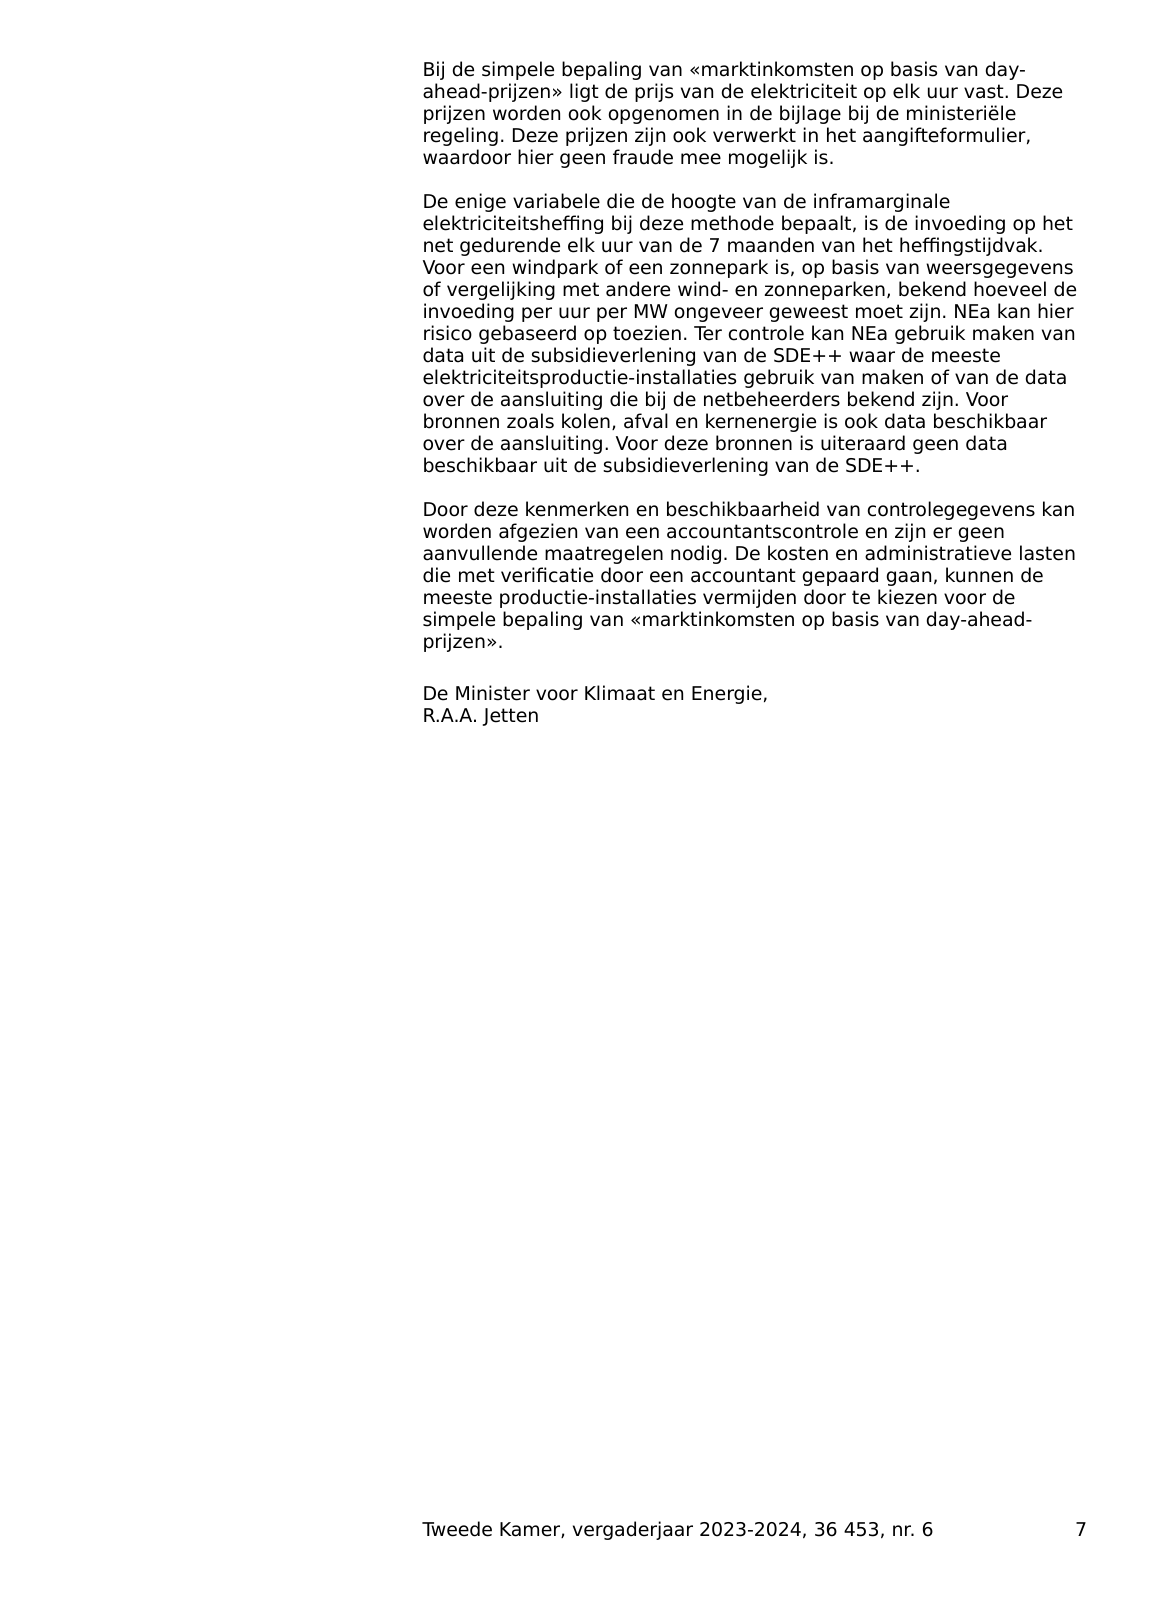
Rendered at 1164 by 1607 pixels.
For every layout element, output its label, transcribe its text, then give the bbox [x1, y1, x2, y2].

text Door deze kenmerken en beschikbaarheid van controlegegevens kan worden afgezien van een accountantscontrole en zijn er geen aanvullende maatregelen nodig. De kosten en administratieve lasten die met verificatie door een accountant gepaard gaan, kunnen de meeste productie-installaties vermijden door te kiezen voor de simpele bepaling van «marktinkomsten op basis van day-ahead-prijzen». [422, 499, 1087, 653]
text Bij de simpele bepaling van «marktinkomsten op basis van day-ahead-prijzen» ligt de prijs van de elektriciteit op elk uur vast. Deze prijzen worden ook opgenomen in de bijlage bij de ministeriële regeling. Deze prijzen zijn ook verwerkt in het aangifteformulier, waardoor hier geen fraude mee mogelijk is. [422, 59, 1087, 169]
text De Minister voor Klimaat en Energie, R.A.A. Jetten [422, 683, 1087, 727]
text De enige variabele die de hoogte van de inframarginale elektriciteitsheffing bij deze methode bepaalt, is de invoeding op het net gedurende elk uur van de 7 maanden van het heffingstijdvak. Voor een windpark of een zonnepark is, op basis van weersgegevens of vergelijking met andere wind- en zonneparken, bekend hoeveel de invoeding per uur per MW ongeveer geweest moet zijn. NEa kan hier risico gebaseerd op toezien. Ter controle kan NEa gebruik maken van data uit de subsidieverlening van de SDE++ waar de meeste elektriciteitsproductie-installaties gebruik van maken of van de data over de aansluiting die bij de netbeheerders bekend zijn. Voor bronnen zoals kolen, afval en kernenergie is ook data beschikbaar over de aansluiting. Voor deze bronnen is uiteraard geen data beschikbaar uit de subsidieverlening van de SDE++. [422, 191, 1087, 477]
